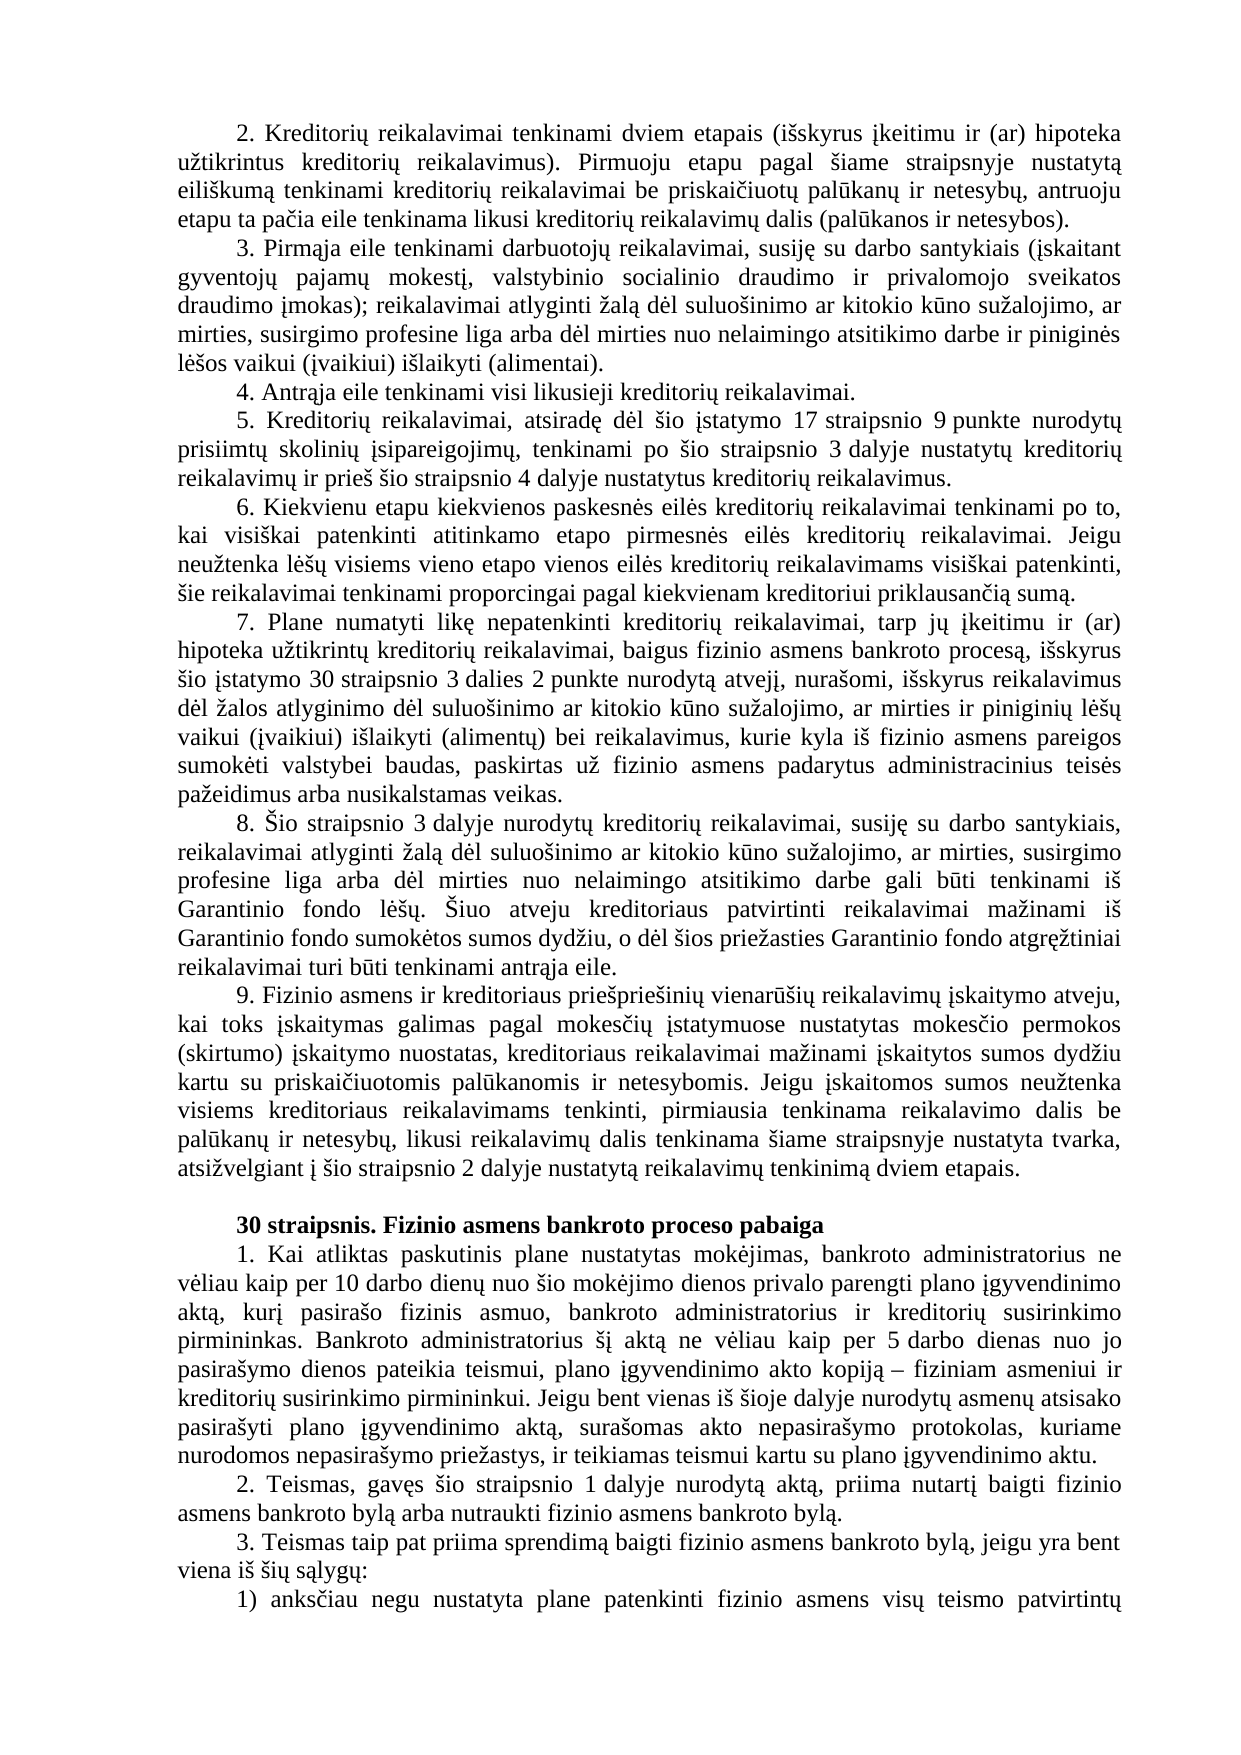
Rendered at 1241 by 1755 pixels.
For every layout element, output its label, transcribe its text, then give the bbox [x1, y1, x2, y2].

text 2. Teismas, gavęs šio straipsnio 1 dalyje nurodytą aktą, priima nutartį baigti fizinio asmens bankroto bylą arba nutraukti fizinio asmens bankroto bylą. [177, 1469, 1122, 1527]
text 6. Kiekvienu etapu kiekvienos paskesnės eilės kreditorių reikalavimai tenkinami po to, kai visiškai patenkinti atitinkamo etapo pirmesnės eilės kreditorių reikalavimai. Jeigu neužtenka lėšų visiems vieno etapo vienos eilės kreditorių reikalavimams visiškai patenkinti, šie reikalavimai tenkinami proporcingai pagal kiekvienam kreditoriui priklausančią sumą. [177, 492, 1122, 607]
text 30 straipsnis. Fizinio asmens bankroto proceso pabaiga [177, 1211, 1122, 1239]
text 3. Teismas taip pat priima sprendimą baigti fizinio asmens bankroto bylą, jeigu yra bent viena iš šių sąlygų: [177, 1527, 1122, 1584]
text 1. Kai atliktas paskutinis plane nustatytas mokėjimas, bankroto administratorius ne vėliau kaip per 10 darbo dienų nuo šio mokėjimo dienos privalo parengti plano įgyvendinimo aktą, kurį pasirašo fizinis asmuo, bankroto administratorius ir kreditorių susirinkimo pirmininkas. Bankroto administratorius šį aktą ne vėliau kaip per 5 darbo dienas nuo jo pasirašymo dienos pateikia teismui, plano įgyvendinimo akto kopiją – fiziniam asmeniui ir kreditorių susirinkimo pirmininkui. Jeigu bent vienas iš šioje dalyje nurodytų asmenų atsisako pasirašyti plano įgyvendinimo aktą, surašomas akto nepasirašymo protokolas, kuriame nurodomos nepasirašymo priežastys, ir teikiamas teismui kartu su plano įgyvendinimo aktu. [177, 1239, 1122, 1469]
text 1) anksčiau negu nustatyta plane patenkinti fizinio asmens visų teismo patvirtintų [177, 1584, 1122, 1613]
text 7. Plane numatyti likę nepatenkinti kreditorių reikalavimai, tarp jų įkeitimu ir (ar) hipoteka užtikrintų kreditorių reikalavimai, baigus fizinio asmens bankroto procesą, išskyrus šio įstatymo 30 straipsnio 3 dalies 2 punkte nurodytą atvejį, nurašomi, išskyrus reikalavimus dėl žalos atlyginimo dėl suluošinimo ar kitokio kūno sužalojimo, ar mirties ir piniginių lėšų vaikui (įvaikiui) išlaikyti (alimentų) bei reikalavimus, kurie kyla iš fizinio asmens pareigos sumokėti valstybei baudas, paskirtas už fizinio asmens padarytus administracinius teisės pažeidimus arba nusikalstamas veikas. [177, 607, 1122, 808]
text 8. Šio straipsnio 3 dalyje nurodytų kreditorių reikalavimai, susiję su darbo santykiais, reikalavimai atlyginti žalą dėl suluošinimo ar kitokio kūno sužalojimo, ar mirties, susirgimo profesine liga arba dėl mirties nuo nelaimingo atsitikimo darbe gali būti tenkinami iš Garantinio fondo lėšų. Šiuo atveju kreditoriaus patvirtinti reikalavimai mažinami iš Garantinio fondo sumokėtos sumos dydžiu, o dėl šios priežasties Garantinio fondo atgręžtiniai reikalavimai turi būti tenkinami antrąja eile. [177, 808, 1122, 981]
text 4. Antrąja eile tenkinami visi likusieji kreditorių reikalavimai. [177, 377, 1122, 406]
text 2. Kreditorių reikalavimai tenkinami dviem etapais (išskyrus įkeitimu ir (ar) hipoteka užtikrintus kreditorių reikalavimus). Pirmuoju etapu pagal šiame straipsnyje nustatytą eiliškumą tenkinami kreditorių reikalavimai be priskaičiuotų palūkanų ir netesybų, antruoju etapu ta pačia eile tenkinama likusi kreditorių reikalavimų dalis (palūkanos ir netesybos). [177, 118, 1122, 233]
text 3. Pirmąja eile tenkinami darbuotojų reikalavimai, susiję su darbo santykiais (įskaitant gyventojų pajamų mokestį, valstybinio socialinio draudimo ir privalomojo sveikatos draudimo įmokas); reikalavimai atlyginti žalą dėl suluošinimo ar kitokio kūno sužalojimo, ar mirties, susirgimo profesine liga arba dėl mirties nuo nelaimingo atsitikimo darbe ir piniginės lėšos vaikui (įvaikiui) išlaikyti (alimentai). [177, 233, 1122, 377]
text 9. Fizinio asmens ir kreditoriaus priešpriešinių vienarūšių reikalavimų įskaitymo atveju, kai toks įskaitymas galimas pagal mokesčių įstatymuose nustatytas mokesčio permokos (skirtumo) įskaitymo nuostatas, kreditoriaus reikalavimai mažinami įskaitytos sumos dydžiu kartu su priskaičiuotomis palūkanomis ir netesybomis. Jeigu įskaitomos sumos neužtenka visiems kreditoriaus reikalavimams tenkinti, pirmiausia tenkinama reikalavimo dalis be palūkanų ir netesybų, likusi reikalavimų dalis tenkinama šiame straipsnyje nustatyta tvarka, atsižvelgiant į šio straipsnio 2 dalyje nustatytą reikalavimų tenkinimą dviem etapais. [177, 981, 1122, 1182]
text 5. Kreditorių reikalavimai, atsiradę dėl šio įstatymo 17 straipsnio 9 punkte nurodytų prisiimtų skolinių įsipareigojimų, tenkinami po šio straipsnio 3 dalyje nustatytų kreditorių reikalavimų ir prieš šio straipsnio 4 dalyje nustatytus kreditorių reikalavimus. [177, 406, 1122, 492]
